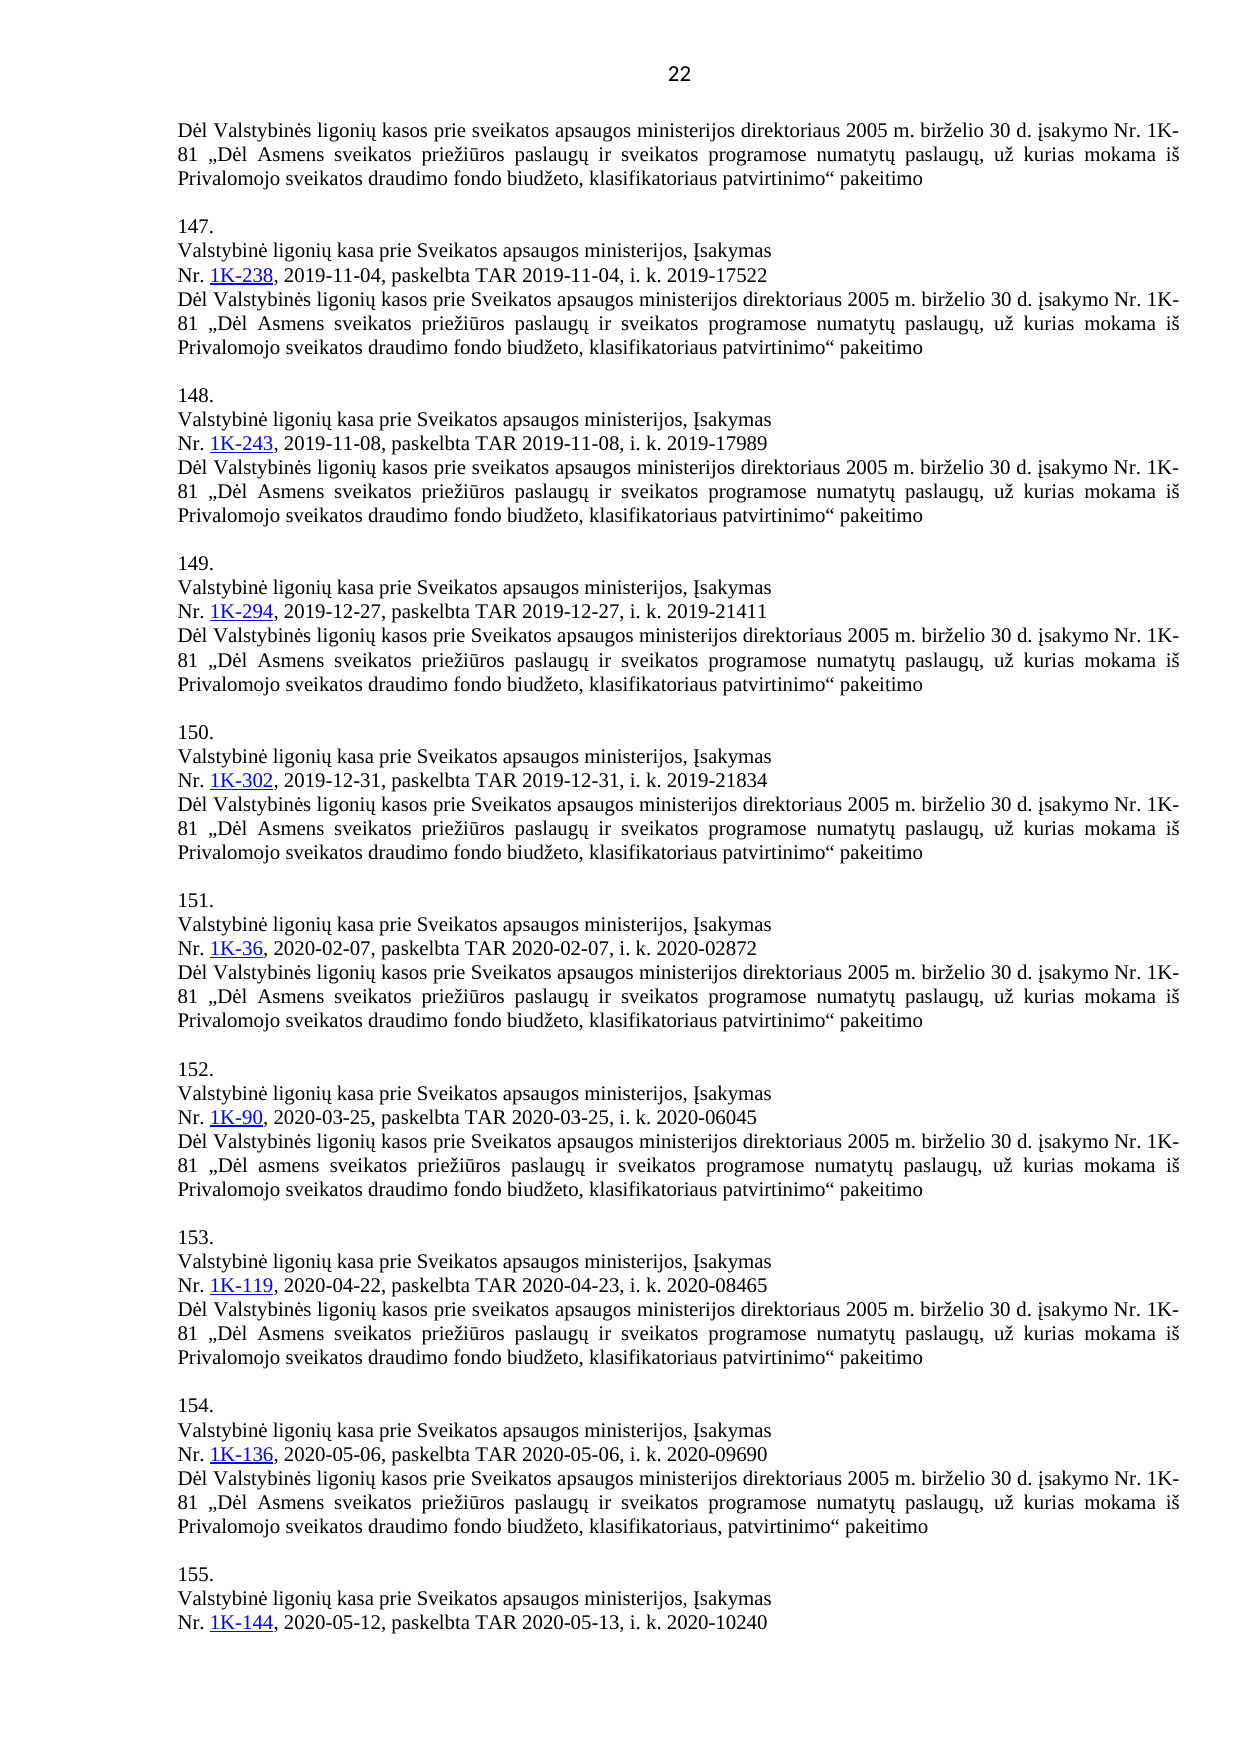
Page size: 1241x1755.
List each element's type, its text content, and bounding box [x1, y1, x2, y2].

text 147. [177, 214, 1181, 238]
text Dėl Valstybinės ligonių kasos prie sveikatos apsaugos ministerijos direktoriaus 2005 m. birželio 30 d. įsakymo Nr. 1K-81 „Dėl Asmens sveikatos priežiūros paslaugų ir sveikatos programose numatytų paslaugų, už kurias mokama iš Privalomojo sveikatos draudimo fondo biudžeto, klasifikatoriaus patvirtinimo“ pakeitimo [177, 455, 1181, 527]
text Valstybinė ligonių kasa prie Sveikatos apsaugos ministerijos, Įsakymas [177, 1417, 1181, 1442]
text Nr. 1K-90, 2020-03-25, paskelbta TAR 2020-03-25, i. k. 2020-06045 [177, 1105, 1181, 1129]
text Valstybinė ligonių kasa prie Sveikatos apsaugos ministerijos, Įsakymas [177, 744, 1181, 768]
text Nr. 1K-119, 2020-04-22, paskelbta TAR 2020-04-23, i. k. 2020-08465 [177, 1273, 1181, 1297]
text Dėl Valstybinės ligonių kasos prie Sveikatos apsaugos ministerijos direktoriaus 2005 m. birželio 30 d. įsakymo Nr. 1K-81 „Dėl Asmens sveikatos priežiūros paslaugų ir sveikatos programose numatytų paslaugų, už kurias mokama iš Privalomojo sveikatos draudimo fondo biudžeto, klasifikatoriaus patvirtinimo“ pakeitimo [177, 792, 1181, 864]
text Dėl Valstybinės ligonių kasos prie Sveikatos apsaugos ministerijos direktoriaus 2005 m. birželio 30 d. įsakymo Nr. 1K-81 „Dėl Asmens sveikatos priežiūros paslaugų ir sveikatos programose numatytų paslaugų, už kurias mokama iš Privalomojo sveikatos draudimo fondo biudžeto, klasifikatoriaus patvirtinimo“ pakeitimo [177, 623, 1181, 696]
text Valstybinė ligonių kasa prie Sveikatos apsaugos ministerijos, Įsakymas [177, 238, 1181, 262]
text Nr. 1K-302, 2019-12-31, paskelbta TAR 2019-12-31, i. k. 2019-21834 [177, 768, 1181, 792]
text Dėl Valstybinės ligonių kasos prie Sveikatos apsaugos ministerijos direktoriaus 2005 m. birželio 30 d. įsakymo Nr. 1K-81 „Dėl Asmens sveikatos priežiūros paslaugų ir sveikatos programose numatytų paslaugų, už kurias mokama iš Privalomojo sveikatos draudimo fondo biudžeto, klasifikatoriaus patvirtinimo“ pakeitimo [177, 287, 1181, 359]
text 148. [177, 383, 1181, 407]
text Valstybinė ligonių kasa prie Sveikatos apsaugos ministerijos, Įsakymas [177, 407, 1181, 431]
text Valstybinė ligonių kasa prie Sveikatos apsaugos ministerijos, Įsakymas [177, 575, 1181, 599]
text 151. [177, 888, 1181, 912]
text Valstybinė ligonių kasa prie Sveikatos apsaugos ministerijos, Įsakymas [177, 912, 1181, 936]
text 149. [177, 551, 1181, 575]
text Nr. 1K-36, 2020-02-07, paskelbta TAR 2020-02-07, i. k. 2020-02872 [177, 936, 1181, 960]
text Valstybinė ligonių kasa prie Sveikatos apsaugos ministerijos, Įsakymas [177, 1081, 1181, 1105]
text Valstybinė ligonių kasa prie Sveikatos apsaugos ministerijos, Įsakymas [177, 1586, 1181, 1610]
text Nr. 1K-238, 2019-11-04, paskelbta TAR 2019-11-04, i. k. 2019-17522 [177, 262, 1181, 287]
text Nr. 1K-136, 2020-05-06, paskelbta TAR 2020-05-06, i. k. 2020-09690 [177, 1442, 1181, 1466]
text Dėl Valstybinės ligonių kasos prie sveikatos apsaugos ministerijos direktoriaus 2005 m. birželio 30 d. įsakymo Nr. 1K-81 „Dėl Asmens sveikatos priežiūros paslaugų ir sveikatos programose numatytų paslaugų, už kurias mokama iš Privalomojo sveikatos draudimo fondo biudžeto, klasifikatoriaus patvirtinimo“ pakeitimo [177, 1297, 1181, 1369]
text Dėl Valstybinės ligonių kasos prie Sveikatos apsaugos ministerijos direktoriaus 2005 m. birželio 30 d. įsakymo Nr. 1K-81 „Dėl Asmens sveikatos priežiūros paslaugų ir sveikatos programose numatytų paslaugų, už kurias mokama iš Privalomojo sveikatos draudimo fondo biudžeto, klasifikatoriaus, patvirtinimo“ pakeitimo [177, 1466, 1181, 1538]
text Dėl Valstybinės ligonių kasos prie Sveikatos apsaugos ministerijos direktoriaus 2005 m. birželio 30 d. įsakymo Nr. 1K-81 „Dėl Asmens sveikatos priežiūros paslaugų ir sveikatos programose numatytų paslaugų, už kurias mokama iš Privalomojo sveikatos draudimo fondo biudžeto, klasifikatoriaus patvirtinimo“ pakeitimo [177, 960, 1181, 1032]
text 150. [177, 720, 1181, 744]
text 155. [177, 1562, 1181, 1586]
text 154. [177, 1393, 1181, 1417]
text 153. [177, 1225, 1181, 1249]
text Dėl Valstybinės ligonių kasos prie sveikatos apsaugos ministerijos direktoriaus 2005 m. birželio 30 d. įsakymo Nr. 1K-81 „Dėl Asmens sveikatos priežiūros paslaugų ir sveikatos programose numatytų paslaugų, už kurias mokama iš Privalomojo sveikatos draudimo fondo biudžeto, klasifikatoriaus patvirtinimo“ pakeitimo [177, 118, 1181, 190]
text Dėl Valstybinės ligonių kasos prie Sveikatos apsaugos ministerijos direktoriaus 2005 m. birželio 30 d. įsakymo Nr. 1K-81 „Dėl asmens sveikatos priežiūros paslaugų ir sveikatos programose numatytų paslaugų, už kurias mokama iš Privalomojo sveikatos draudimo fondo biudžeto, klasifikatoriaus patvirtinimo“ pakeitimo [177, 1129, 1181, 1201]
text Valstybinė ligonių kasa prie Sveikatos apsaugos ministerijos, Įsakymas [177, 1249, 1181, 1273]
text Nr. 1K-243, 2019-11-08, paskelbta TAR 2019-11-08, i. k. 2019-17989 [177, 431, 1181, 455]
text 152. [177, 1057, 1181, 1081]
text Nr. 1K-144, 2020-05-12, paskelbta TAR 2020-05-13, i. k. 2020-10240 [177, 1610, 1181, 1634]
text Nr. 1K-294, 2019-12-27, paskelbta TAR 2019-12-27, i. k. 2019-21411 [177, 599, 1181, 623]
